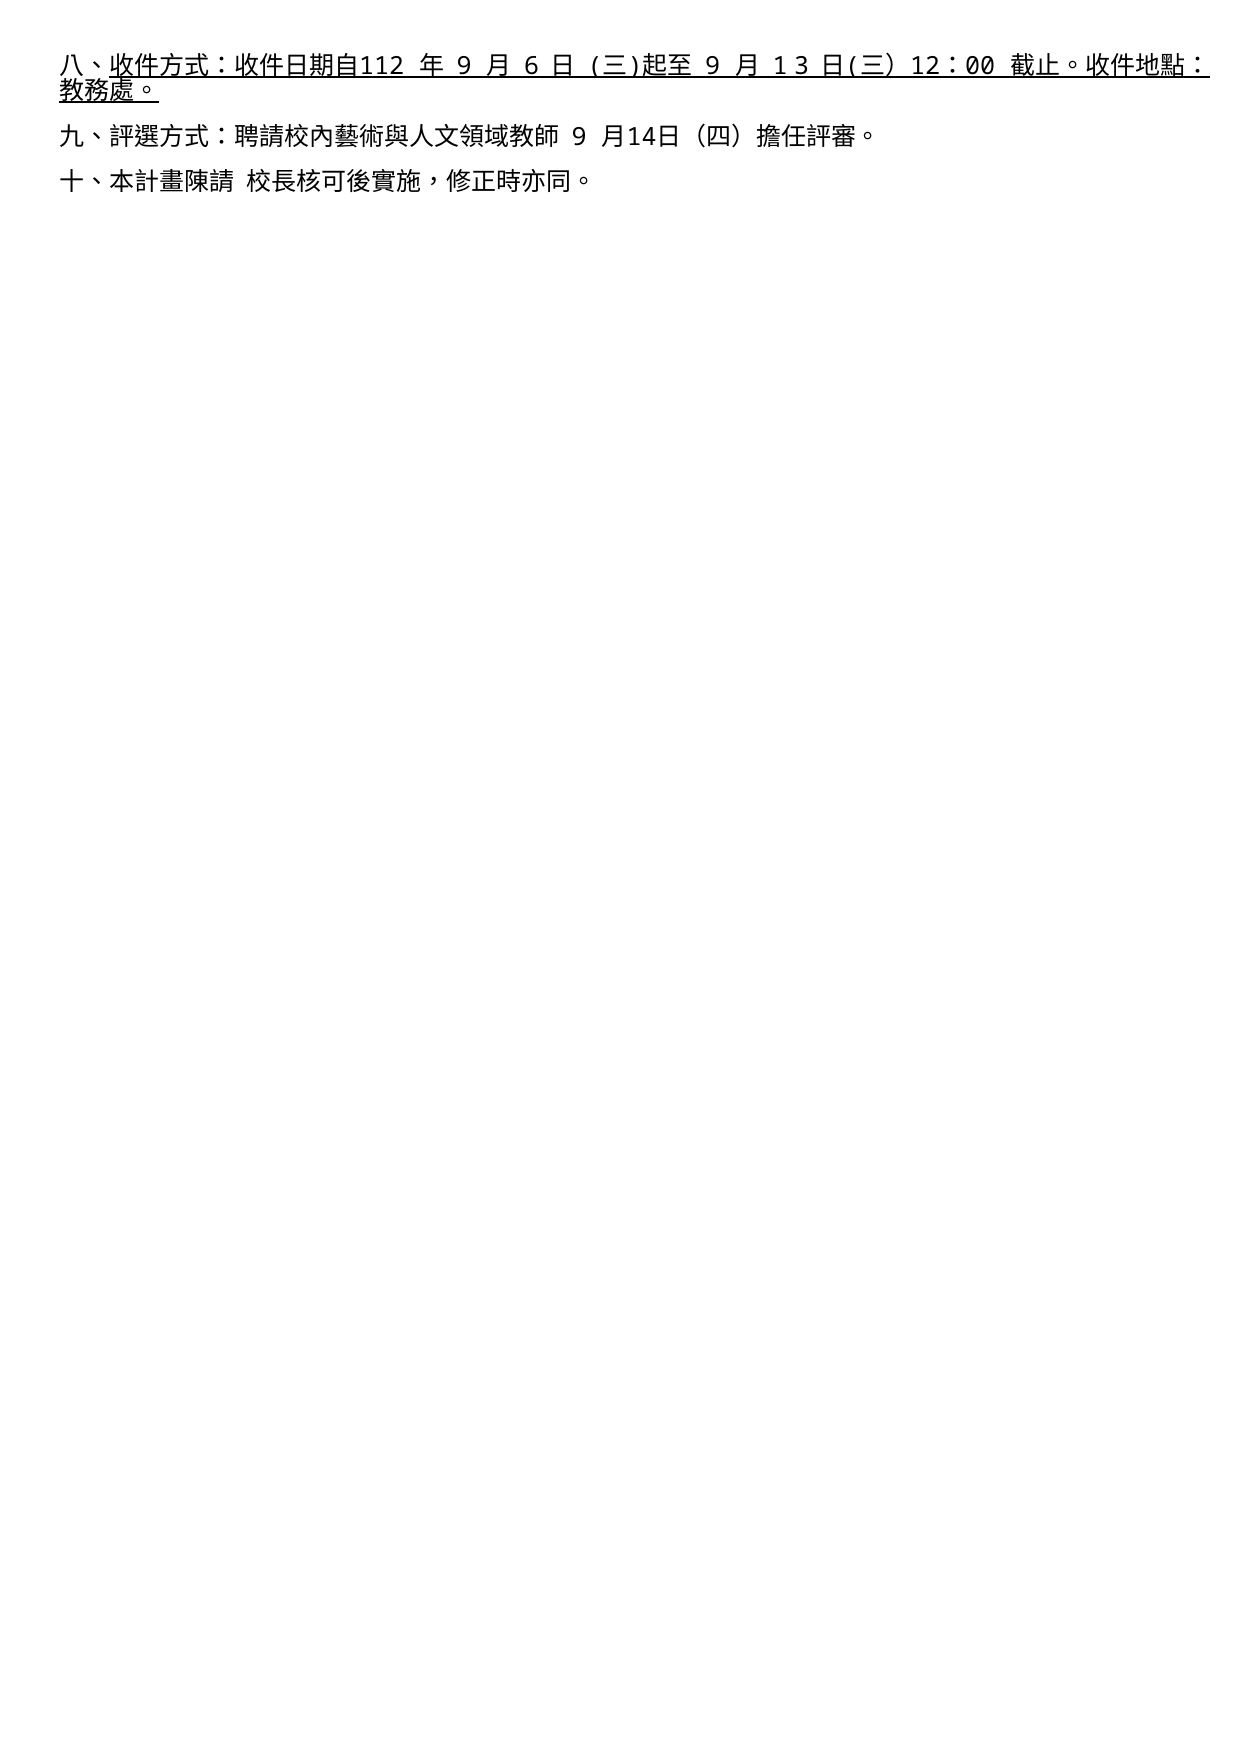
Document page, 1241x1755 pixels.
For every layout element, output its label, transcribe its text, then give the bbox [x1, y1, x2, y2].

text 八、收件方式：收件日期自112 年 9 月 6 日 (三)起至 9 月 1 3 日(三）12：00 截止。收件地點：教務處。 [59, 54, 1212, 104]
text 十、本計畫陳請 校長核可後實施，修正時亦同。 [59, 171, 1212, 196]
text 九、評選方式：聘請校內藝術與人文領域教師 9 月14日（四）擔任評審。 [59, 125, 1212, 150]
